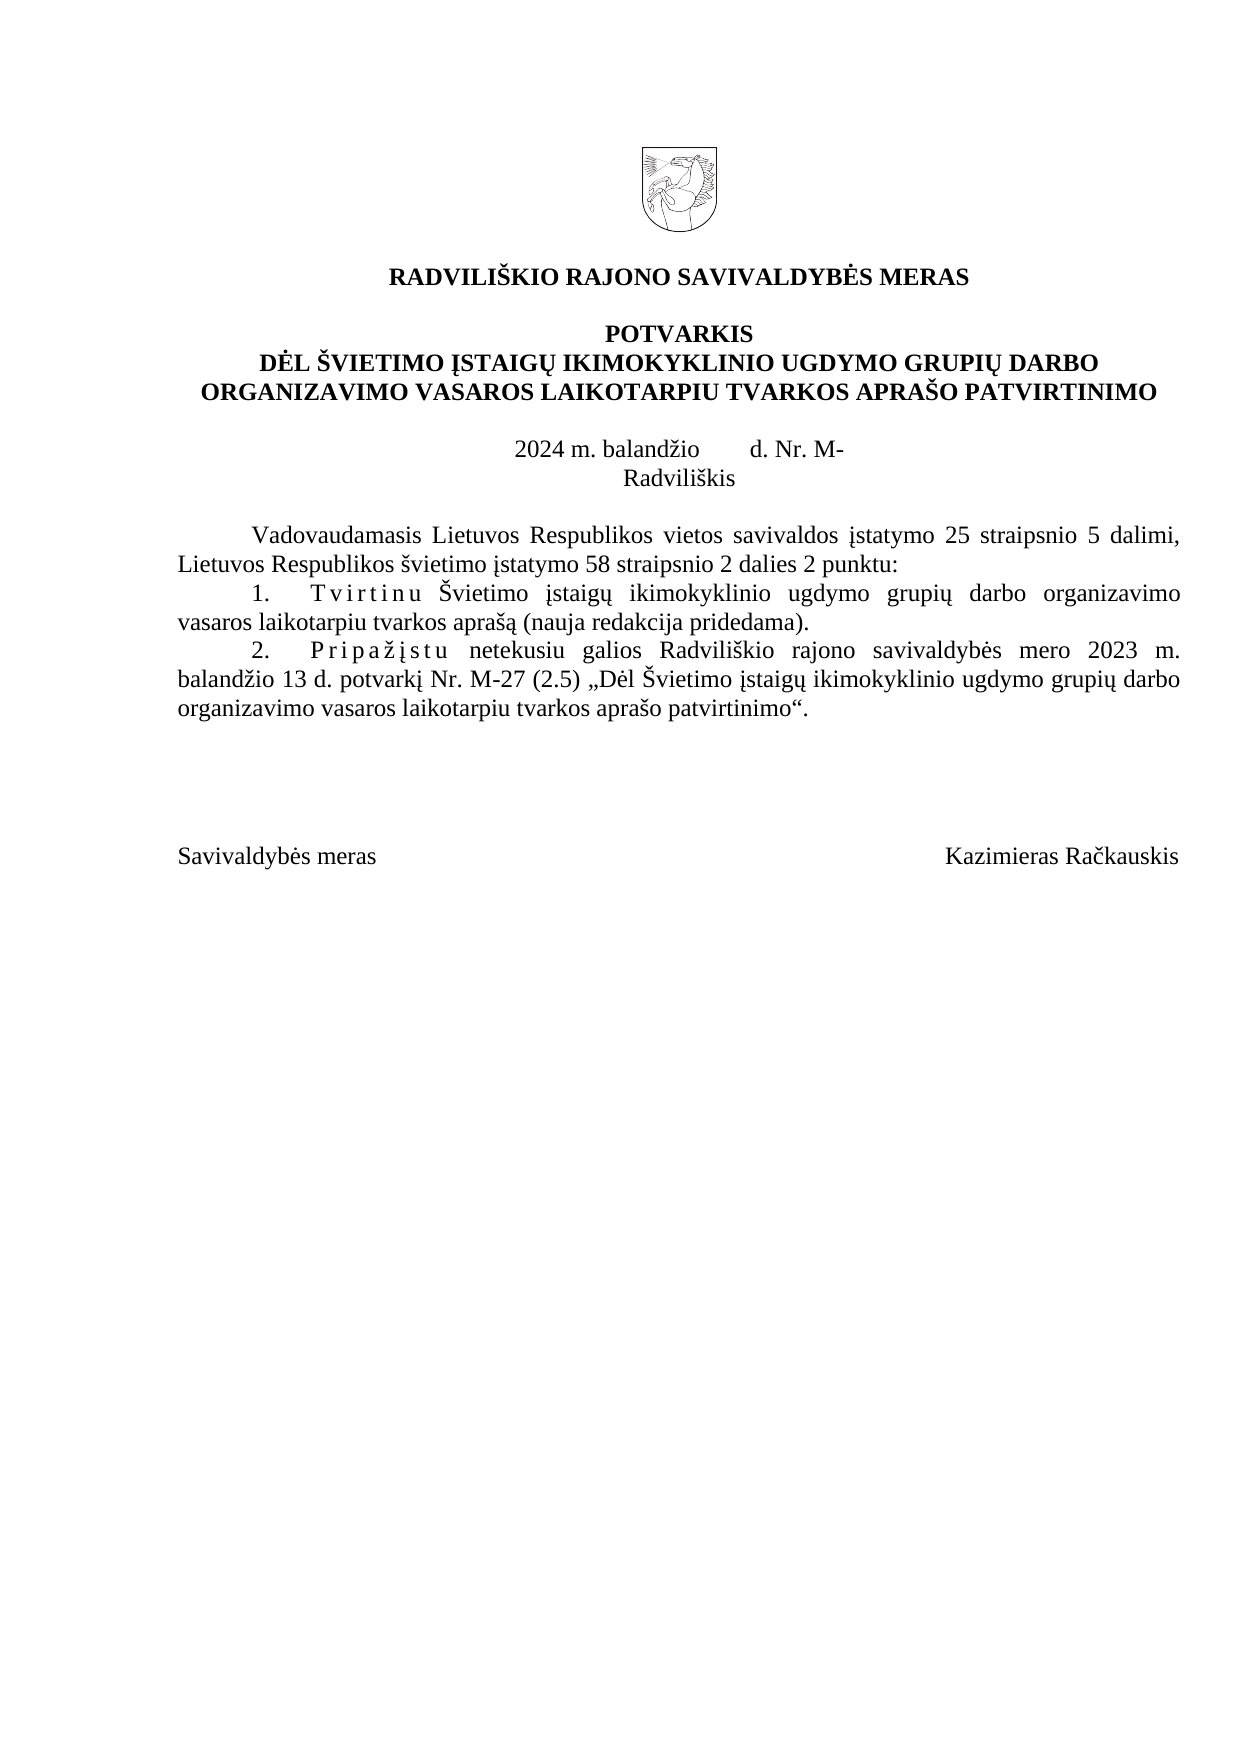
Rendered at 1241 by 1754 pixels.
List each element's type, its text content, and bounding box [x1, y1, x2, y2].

text Savivaldybės meras Kazimieras Račkauskis [177, 841, 1181, 869]
text 2024 m. balandžio d. Nr. M- [177, 434, 1181, 463]
subtitle RADVILIŠKIO RAJONO SAVIVALDYBĖS MERAS [177, 262, 1181, 290]
text DĖL ŠVIETIMO ĮSTAIGŲ IKIMOKYKLINIO UGDYMO GRUPIŲ DARBO ORGANIZAVIMO VASAROS LAIKOTARPIU TVARKOS APRAŠO PATVIRTINIMO [177, 348, 1181, 405]
list Tvirtinu Švietimo įstaigų ikimokyklinio ugdymo grupių darbo organizavimo vasaros laikotarpiu tvarkos aprašą (nauja redakcija pridedama). [177, 578, 1181, 635]
text Vadovaudamasis Lietuvos Respublikos vietos savivaldos įstatymo 25 straipsnio 5 dalimi, Lietuvos Respublikos švietimo įstatymo 58 straipsnio 2 dalies 2 punktu: [177, 520, 1181, 578]
subtitle POTVARKIS [177, 319, 1181, 348]
text Radviliškis [177, 463, 1181, 492]
list Pripažįstu netekusiu galios Radviliškio rajono savivaldybės mero 2023 m. balandžio 13 d. potvarkį Nr. M-27 (2.5) „Dėl Švietimo įstaigų ikimokyklinio ugdymo grupių darbo organizavimo vasaros laikotarpiu tvarkos aprašo patvirtinimo“. [177, 635, 1181, 722]
